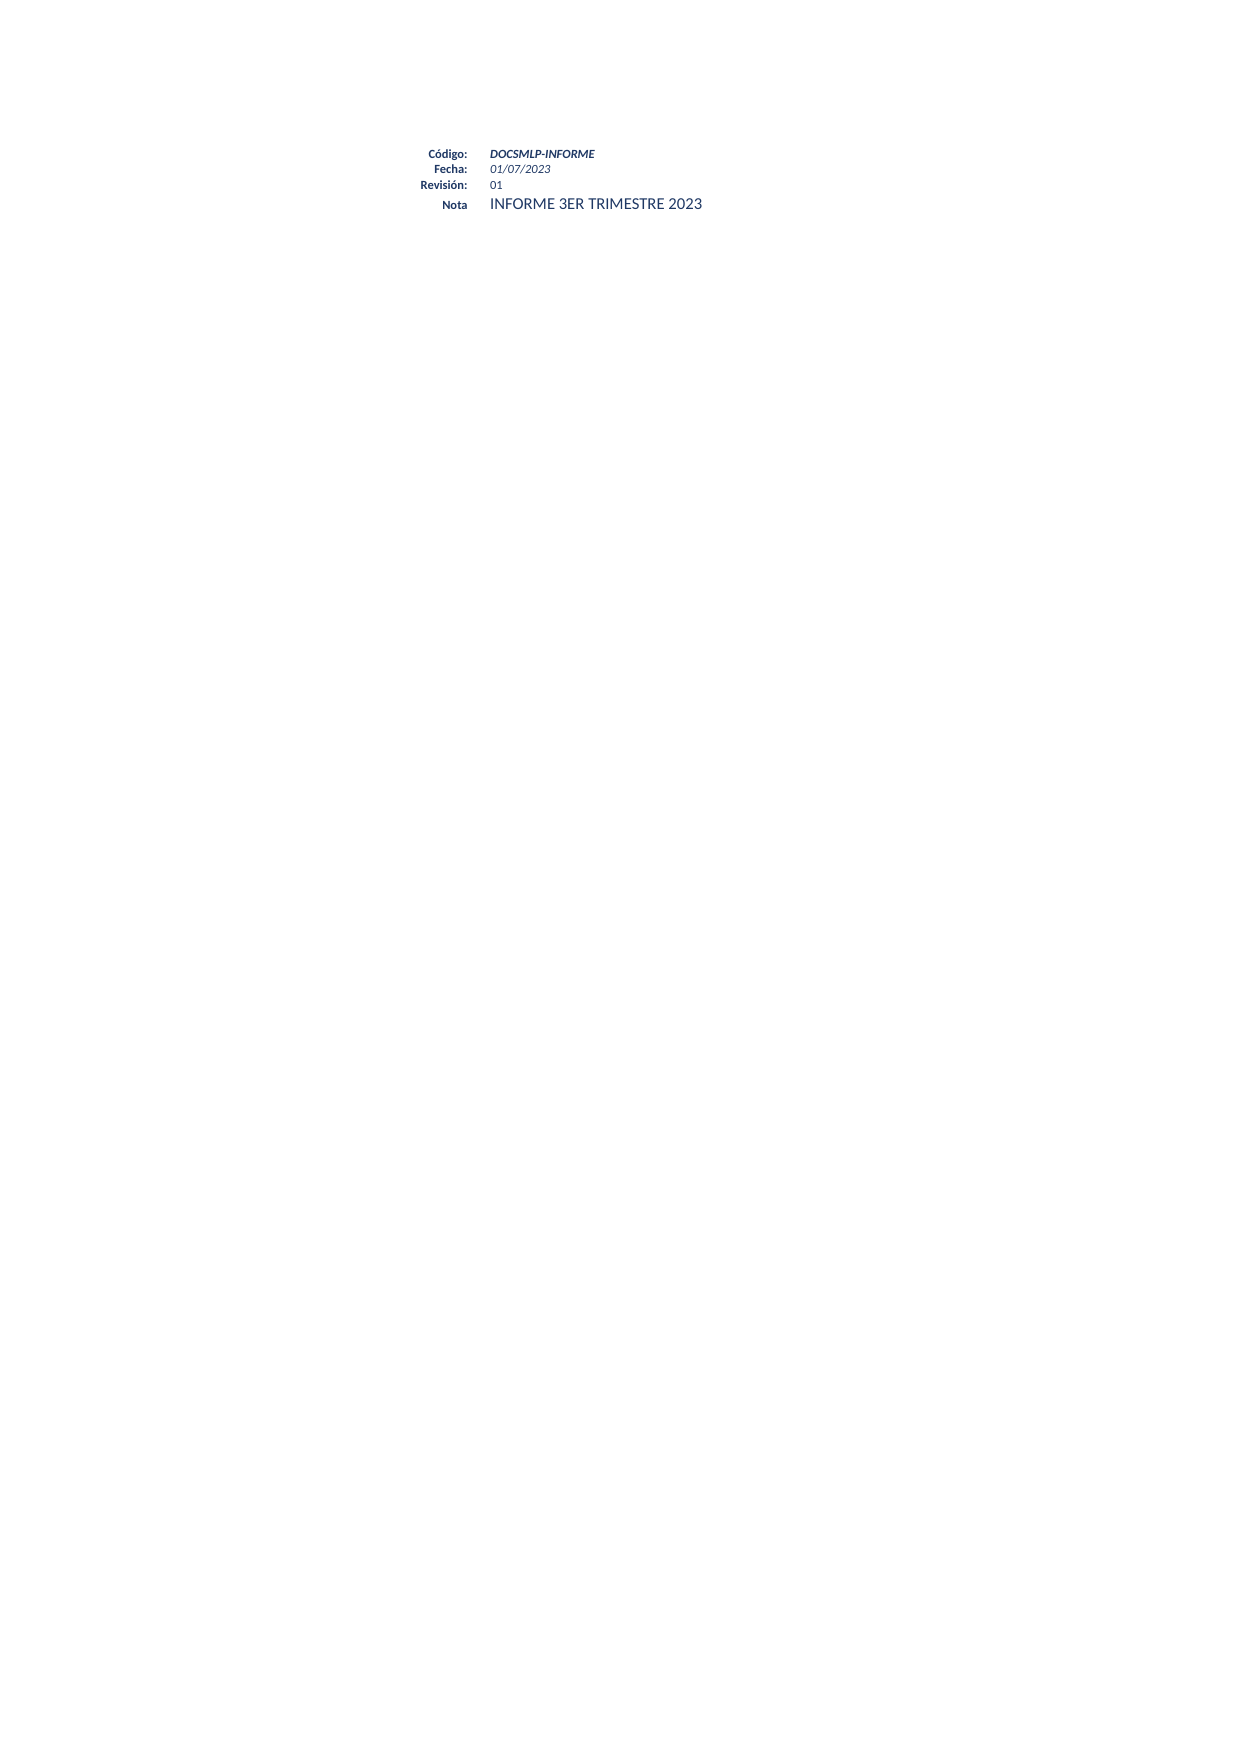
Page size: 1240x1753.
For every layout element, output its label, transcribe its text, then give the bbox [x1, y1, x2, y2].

text Nota INFORME 3ER TRIMESTRE 2023 [442, 192, 1229, 213]
text Código: DOCSMLP-INFORME Fecha: 01/07/2023 Revisión: 01 [420, 147, 1229, 192]
